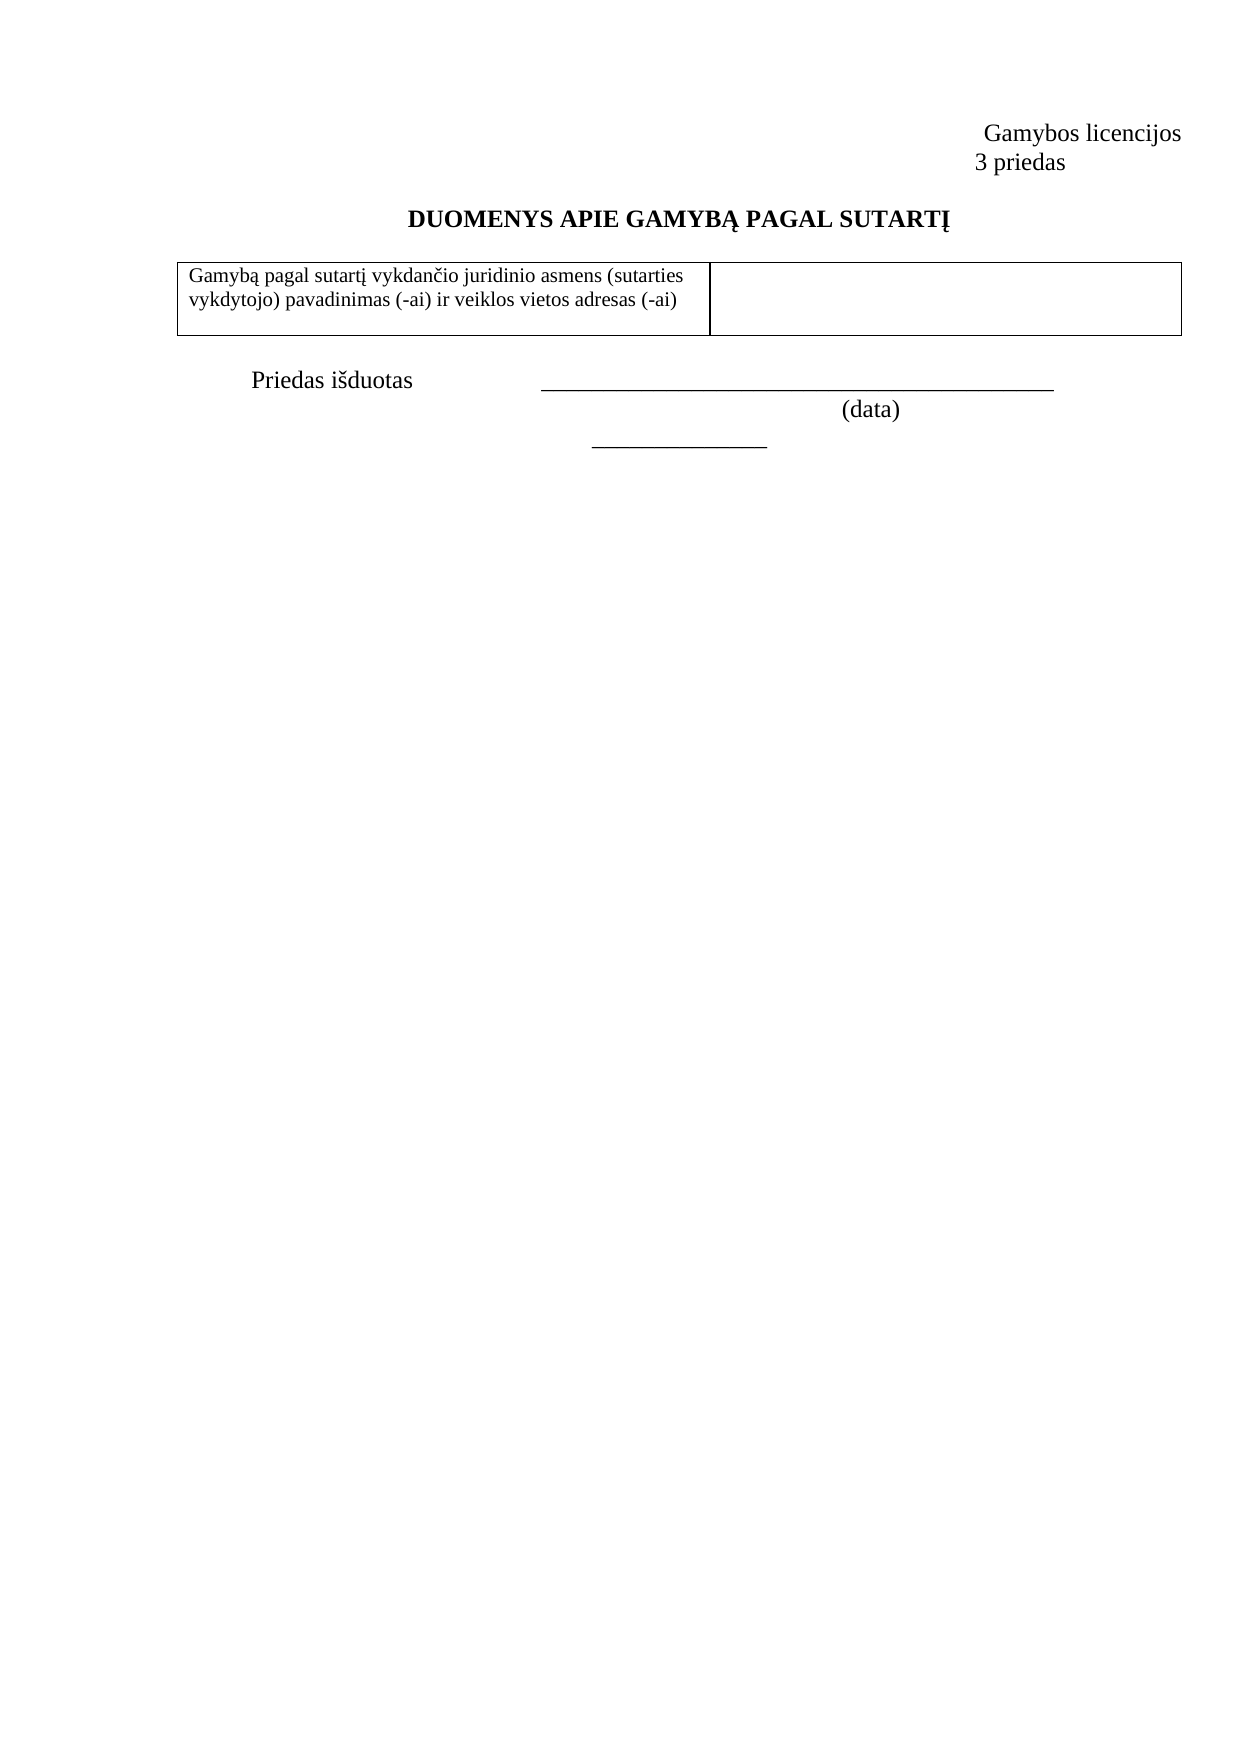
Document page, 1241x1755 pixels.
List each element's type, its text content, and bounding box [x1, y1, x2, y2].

text (data) [768, 394, 1181, 422]
table_header Gamybą pagal sutartį vykdančio juridinio asmens (sutarties vykdytojo) pavadinimas (-ai) ir veiklos vietos adresas (-ai) [178, 263, 709, 335]
table_header [711, 263, 1181, 335]
text DUOMENYS APIE GAMYBĄ PAGAL SUTARTĮ [177, 204, 1181, 233]
text 3 priedas [974, 147, 1181, 176]
text ______________ [177, 422, 1181, 451]
text Gamybos licencijos [871, 118, 1181, 147]
text Priedas išduotas _________________________________________ [177, 365, 1181, 394]
